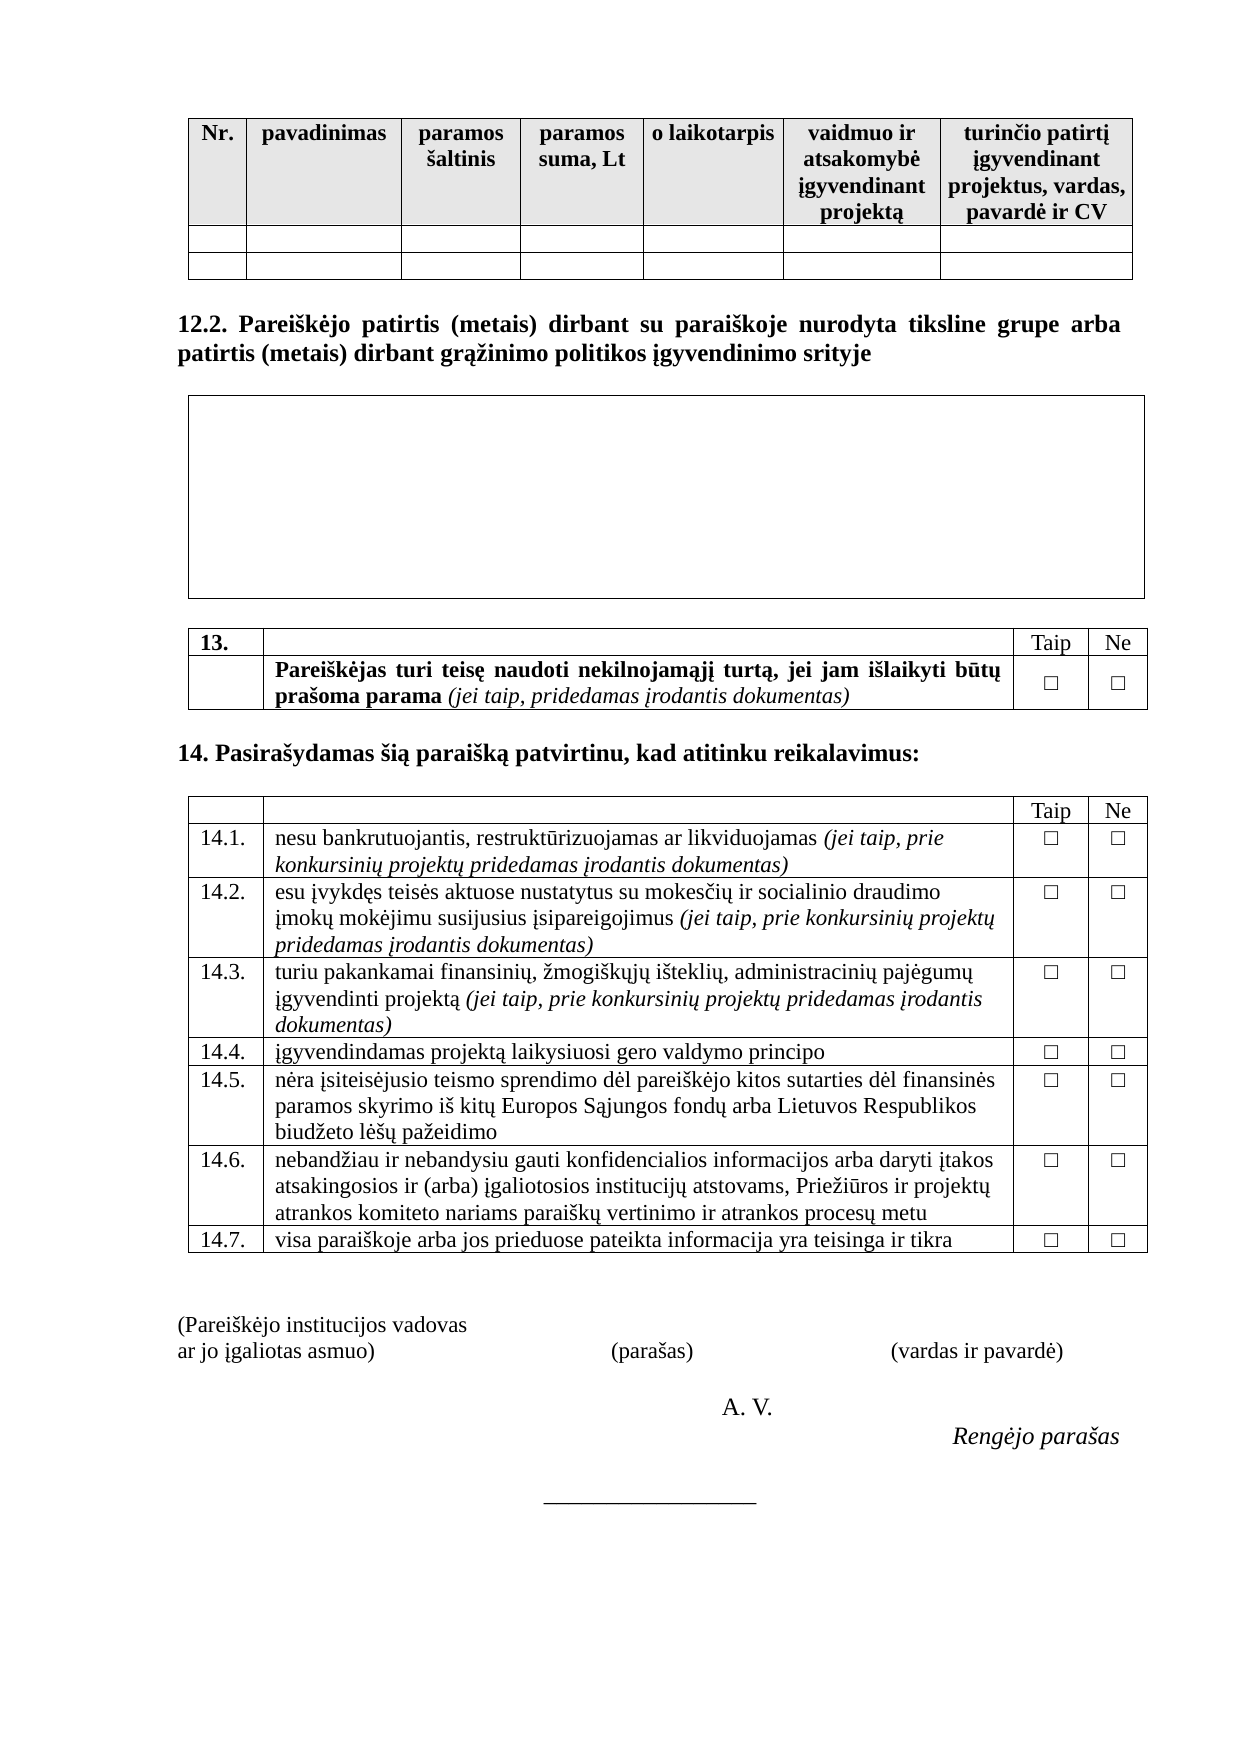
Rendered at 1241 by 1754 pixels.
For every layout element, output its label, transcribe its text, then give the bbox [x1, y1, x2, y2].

table_cell □[] [1014, 824, 1088, 877]
table_header Ne [1089, 629, 1147, 655]
table_cell □[] [1089, 878, 1147, 957]
table_cell 14.3. [189, 958, 263, 1037]
text 14. Pasirašydamas šią paraišką patvirtinu, kad atitinku reikalavimus: [177, 738, 1122, 767]
table_header [189, 396, 1144, 598]
table_cell 14.1. [189, 824, 263, 877]
table_cell □[] [1089, 1146, 1147, 1225]
table_cell [941, 253, 1132, 279]
text (Pareiškėjo institucijos vadovas [177, 1311, 1122, 1337]
table_cell □[] [1089, 1226, 1147, 1252]
table_header o laikotarpis [644, 119, 783, 224]
text Rengėjo parašas [177, 1421, 1122, 1450]
table_cell [644, 253, 783, 279]
text _________________ [177, 1478, 1122, 1507]
table_header [264, 629, 1013, 655]
table_cell □[] [1014, 1066, 1088, 1145]
table_cell □[] [1089, 824, 1147, 877]
table_cell 14.6. [189, 1146, 263, 1225]
text A. V. [177, 1392, 1122, 1421]
table_cell nesu bankrutuojantis, restruktūrizuojamas ar likviduojamas (jei taip, prie konkursinių projektų pridedamas įrodantis dokumentas) [264, 824, 1013, 877]
table_cell [784, 226, 940, 252]
table_cell □[] [1014, 878, 1088, 957]
table_cell [521, 226, 643, 252]
table_cell [189, 253, 246, 279]
table_cell □[] [1014, 1146, 1088, 1225]
table_cell įgyvendindamas projektą laikysiuosi gero valdymo principo [264, 1038, 1013, 1065]
table_cell [247, 226, 401, 252]
table_cell [247, 253, 401, 279]
table_cell nėra įsiteisėjusio teismo sprendimo dėl pareiškėjo kitos sutarties dėl finansinės paramos skyrimo iš kitų Europos Sąjungos fondų arba Lietuvos Respublikos biudžeto lėšų pažeidimo [264, 1066, 1013, 1145]
table_header [189, 797, 263, 823]
table_header 13. [189, 629, 263, 655]
table_cell [189, 226, 246, 252]
table_cell □[] [1089, 1038, 1147, 1065]
table_header Ne [1089, 797, 1147, 823]
table_cell [521, 253, 643, 279]
text 12.2. Pareiškėjo patirtis (metais) dirbant su paraiškoje nurodyta tiksline grupe arba patirtis (metais) dirbant grąžinimo politikos įgyvendinimo srityje [177, 309, 1122, 367]
table_header pavadinimas [247, 119, 401, 224]
table_cell 14.4. [189, 1038, 263, 1065]
table_cell [784, 253, 940, 279]
table_cell □[] [1014, 958, 1088, 1037]
table_cell esu įvykdęs teisės aktuose nustatytus su mokesčių ir socialinio draudimo įmokų mokėjimu susijusius įsipareigojimus (jei taip, prie konkursinių projektų pridedamas įrodantis dokumentas) [264, 878, 1013, 957]
table_header paramos suma, Lt [521, 119, 643, 224]
table_cell 14.7. [189, 1226, 263, 1252]
table_cell [402, 226, 520, 252]
table_cell □[] [1014, 1226, 1088, 1252]
table_cell □[] [1014, 656, 1088, 709]
table_header [264, 797, 1013, 823]
table_cell 14.5. [189, 1066, 263, 1145]
table_header Taip [1014, 797, 1088, 823]
table_header Nr. [189, 119, 246, 224]
table_header Taip [1014, 629, 1088, 655]
table_cell nebandžiau ir nebandysiu gauti konfidencialios informacijos arba daryti įtakos atsakingosios ir (arba) įgaliotosios institucijų atstovams, Priežiūros ir projektų atrankos komiteto nariams paraiškų vertinimo ir atrankos procesų metu [264, 1146, 1013, 1225]
table_cell [644, 226, 783, 252]
table_cell 14.2. [189, 878, 263, 957]
table_cell [189, 656, 263, 709]
table_cell turiu pakankamai finansinių, žmogiškųjų išteklių, administracinių pajėgumų įgyvendinti projektą (jei taip, prie konkursinių projektų pridedamas įrodantis dokumentas) [264, 958, 1013, 1037]
table_cell [941, 226, 1132, 252]
table_cell □[] [1089, 656, 1147, 709]
table_header turinčio patirtį įgyvendinant projektus, vardas, pavardė ir CV [941, 119, 1132, 224]
table_header vaidmuo ir atsakomybė įgyvendinant projektą [784, 119, 940, 224]
table_header paramos šaltinis [402, 119, 520, 224]
table_cell [402, 253, 520, 279]
table_cell □[] [1089, 958, 1147, 1037]
table_cell □[] [1014, 1038, 1088, 1065]
table_cell Pareiškėjas turi teisę naudoti nekilnojamąjį turtą, jei jam išlaikyti būtų prašoma parama (jei taip, pridedamas įrodantis dokumentas) [264, 656, 1013, 709]
table_cell visa paraiškoje arba jos prieduose pateikta informacija yra teisinga ir tikra [264, 1226, 1013, 1252]
text ar jo įgaliotas asmuo) (parašas) (vardas ir pavardė) [177, 1337, 1122, 1363]
table_cell □[] [1089, 1066, 1147, 1145]
